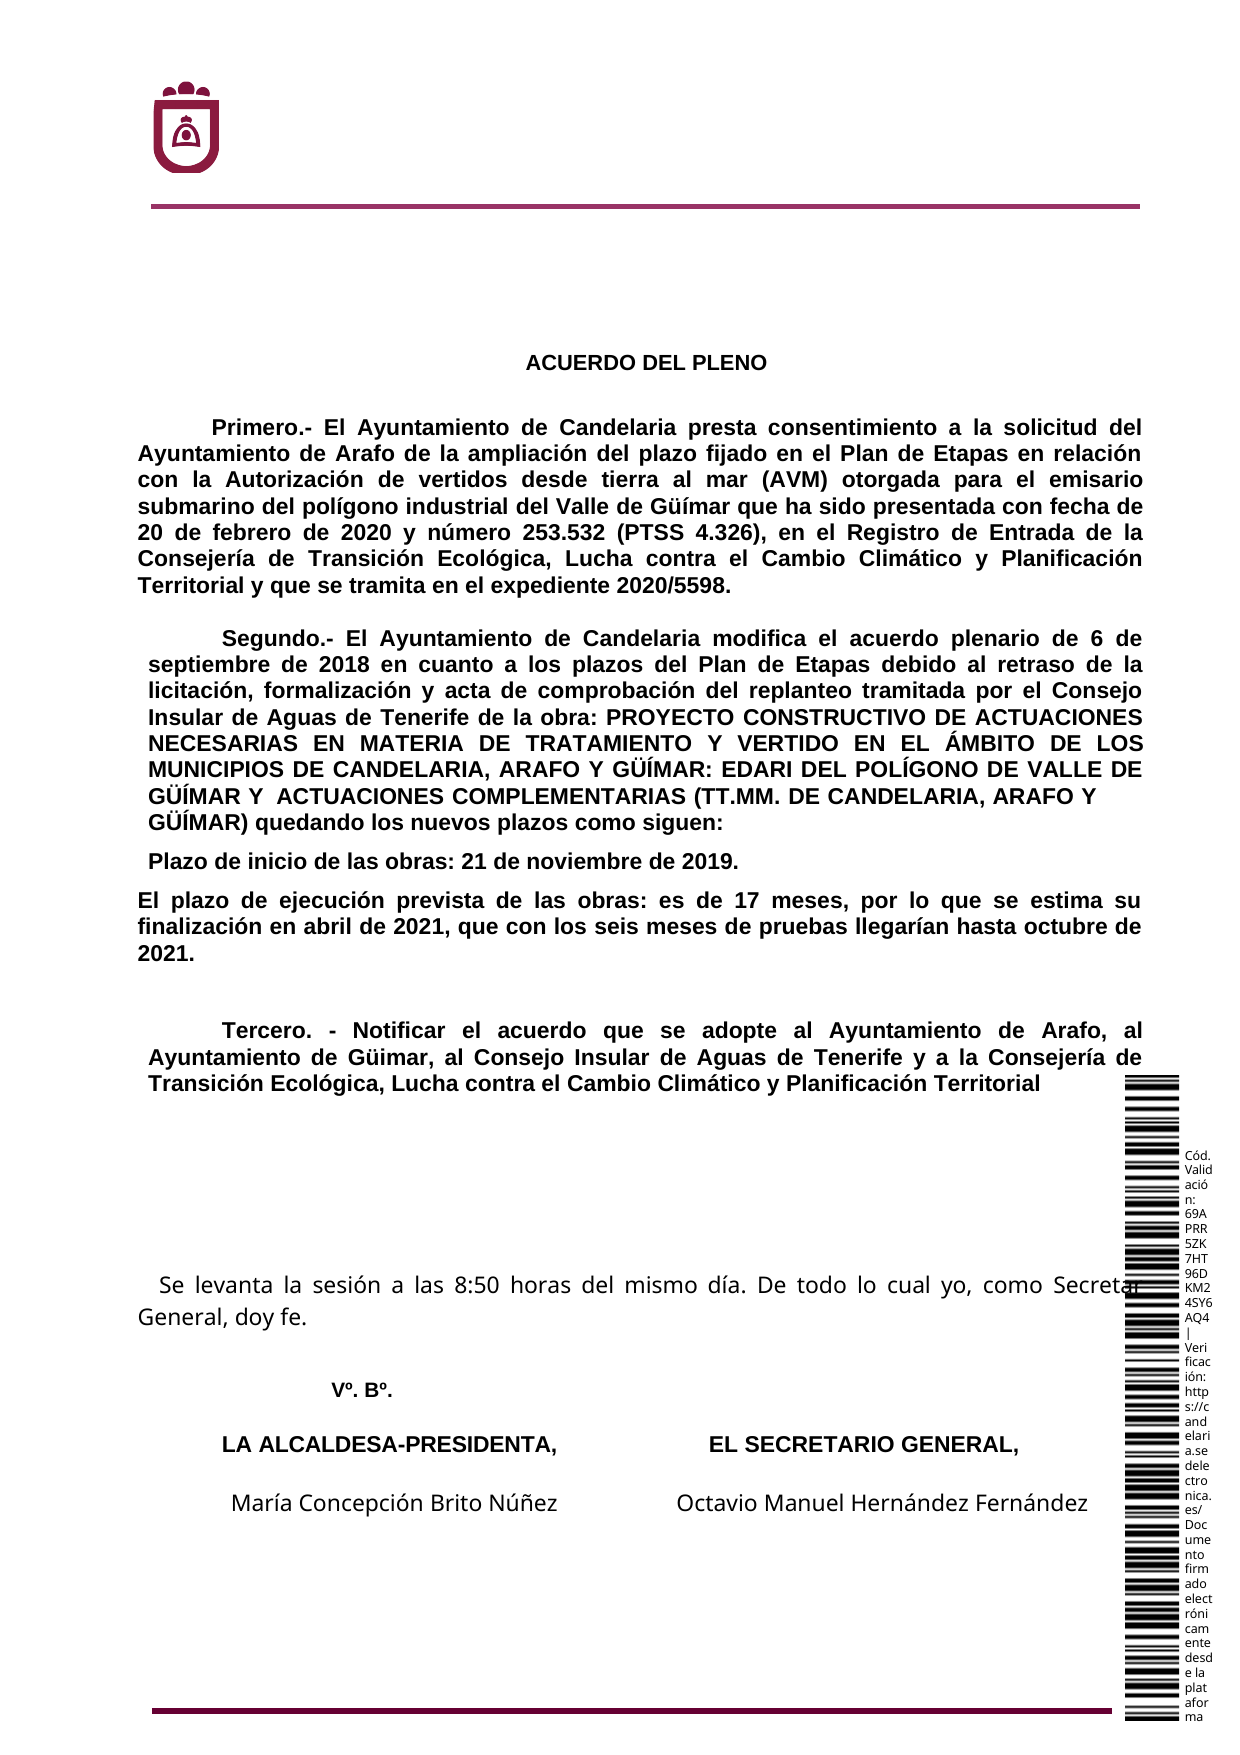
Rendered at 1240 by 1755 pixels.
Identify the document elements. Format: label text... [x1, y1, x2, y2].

text Vº. Bº. [331, 1378, 1125, 1402]
subtitle El plazo de ejecución prevista de las obras: es de 17 meses, por lo que se estima su finalización en abril de 2021, que con los seis meses de pruebas llegarían hasta octubre de 2021. [137, 887, 1143, 966]
subtitle María Concepción Brito Núñez Octavio Manuel Hernández Fernández [231, 1487, 1125, 1518]
text [1182, 1146, 1213, 1723]
subtitle Se levanta la sesión a las 8:50 horas del mismo día. De todo lo cual yo, como Secretar General, doy fe. [137, 1269, 1125, 1332]
text Plazo de inicio de las obras: 21 de noviembre de 2019. [148, 848, 1194, 874]
subtitle GÜÍMAR) quedando los nuevos plazos como siguen: [148, 809, 1194, 836]
text Cód. Validación: 69APRR5ZK7HT96DKM24SY6AQ4 | Verificación: https://candelaria.sedelectronica.es/ Documento firmado electrónicamente desde la plataforma esPublico Gestiona | Página 30 de 31 [1184, 1149, 1213, 1723]
text Tercero. - Notificar el acuerdo que se adopte al Ayuntamiento de Arafo, al Ayuntamiento de Güimar, al Consejo Insular de Aguas de Tenerife y a la Consejería de Transición Ecológica, Lucha contra el Cambio Climático y Planificación Territorial [148, 1017, 1143, 1096]
text ACUERDO DEL PLENO [523, 349, 769, 375]
text Segundo.- El Ayuntamiento de Candelaria modifica el acuerdo plenario de 6 de septiembre de 2018 en cuanto a los plazos del Plan de Etapas debido al retraso de la licitación, formalización y acta de comprobación del replanteo tramitada por el Consejo Insular de Aguas de Tenerife de la obra: PROYECTO CONSTRUCTIVO DE ACTUACIONES NECESARIAS EN MATERIA DE TRATAMIENTO Y VERTIDO EN EL ÁMBITO DE LOS MUNICIPIOS DE CANDELARIA, ARAFO Y GÜÍMAR: EDARI DEL POLÍGONO DE VALLE DE GÜÍMAR Y ACTUACIONES COMPLEMENTARIAS (TT.MM. DE CANDELARIA, ARAFO Y [148, 624, 1143, 809]
subtitle Primero.- El Ayuntamiento de Candelaria presta consentimiento a la solicitud del Ayuntamiento de Arafo de la ampliación del plazo fijado en el Plan de Etapas en relación con la Autorización de vertidos desde tierra al mar (AVM) otorgada para el emisario submarino del polígono industrial del Valle de Güímar que ha sido presentada con fecha de 20 de febrero de 2020 y número 253.532 (PTSS 4.326), en el Registro de Entrada de la Consejería de Transición Ecológica, Lucha contra el Cambio Climático y Planificación Territorial y que se tramita en el expediente 2020/5598. [137, 414, 1143, 598]
subtitle LA ALCALDESA-PRESIDENTA, EL SECRETARIO GENERAL, [222, 1431, 1125, 1457]
